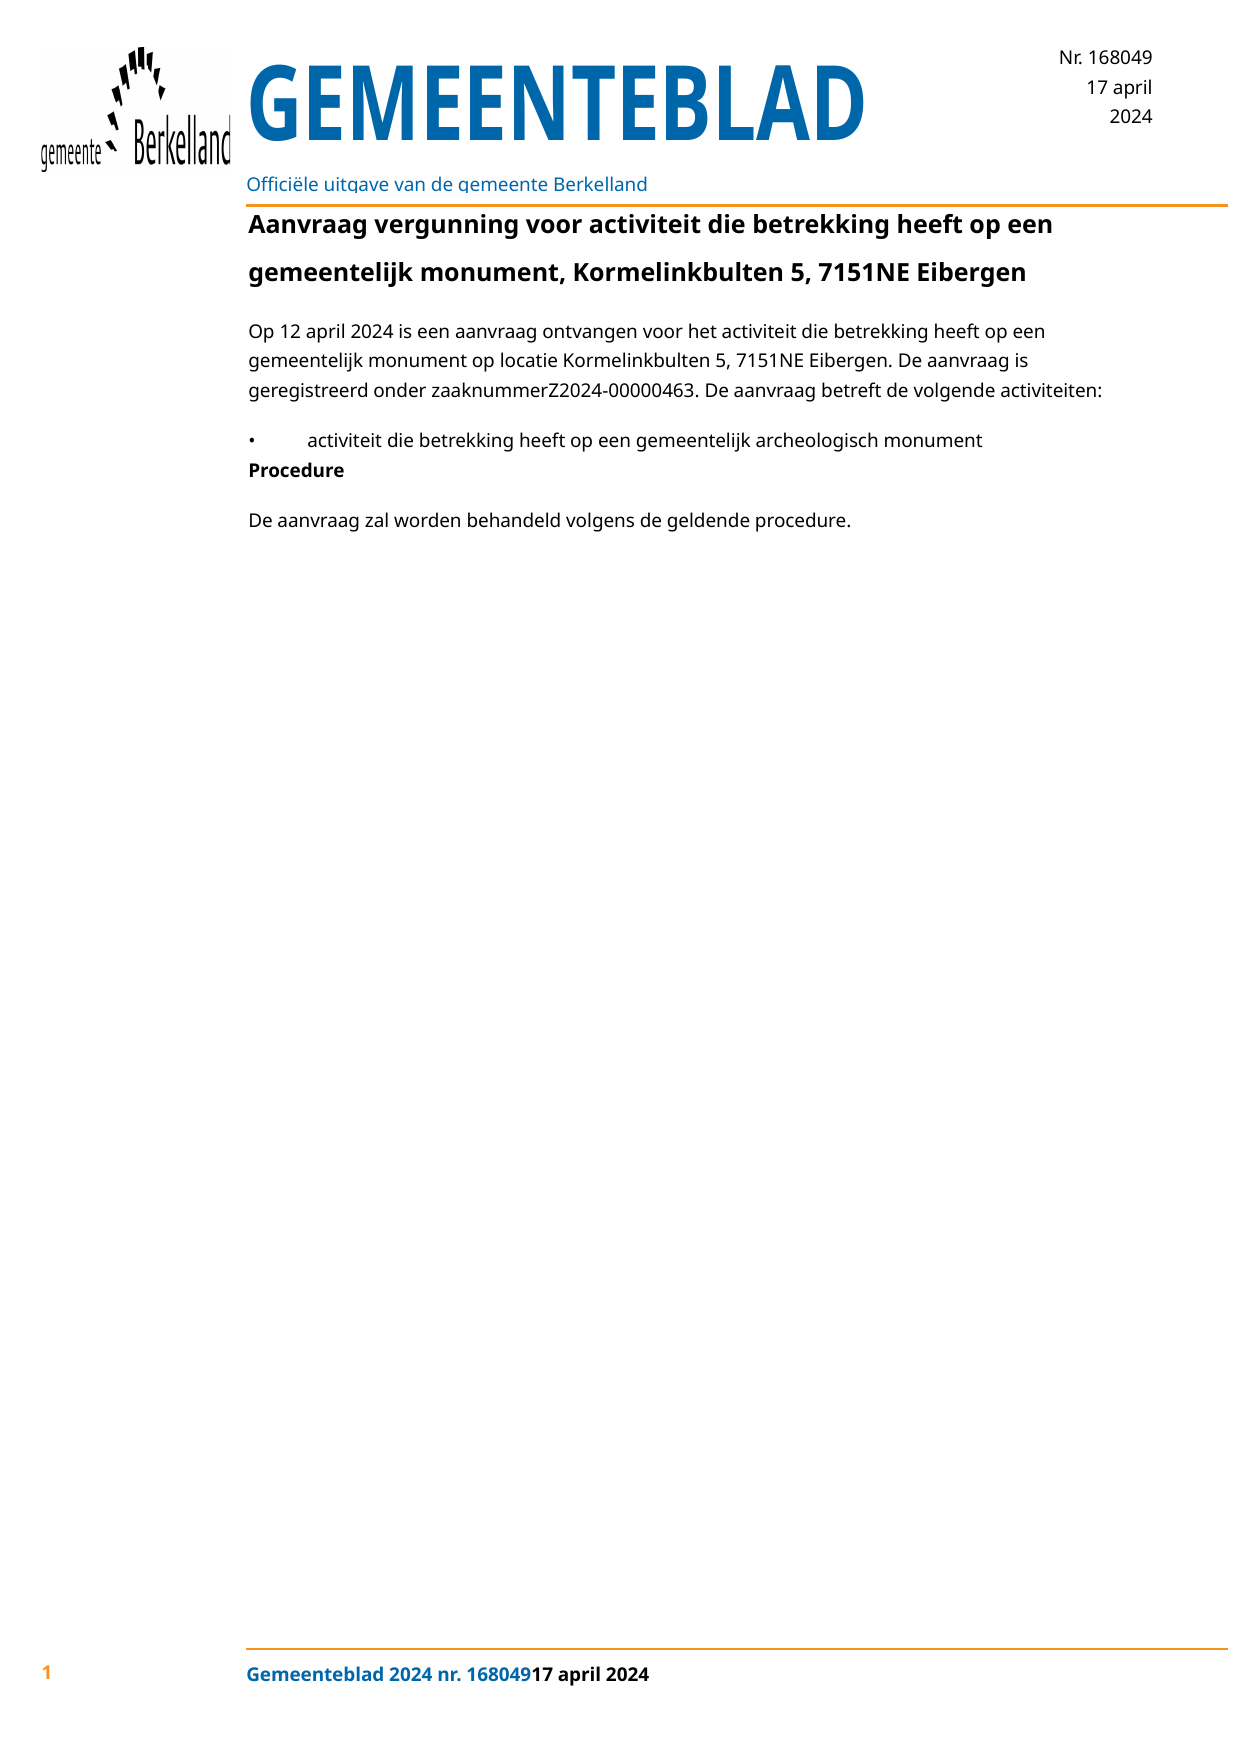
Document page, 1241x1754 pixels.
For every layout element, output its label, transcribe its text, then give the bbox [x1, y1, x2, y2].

text Op 12 april 2024 is een aanvraag ontvangen voor het activiteit die betrekking heeft op een gemeentelijk monument op locatie Kormelinkbulten 5, 7151NE Eibergen. De aanvraag is geregistreerd onder zaaknummerZ2024-00000463. De aanvraag betreft de volgende activiteiten: [248, 318, 1152, 403]
picture [41, 47, 231, 172]
text De aanvraag zal worden behandeld volgens de geldende procedure. [248, 507, 1152, 533]
text Aanvraag vergunning voor activiteit die betrekking heeft op een gemeentelijk monument, Kormelinkbulten 5, 7151NE Eibergen [248, 207, 1152, 288]
text Procedure [248, 457, 1152, 483]
list activiteit die betrekking heeft op een gemeentelijk archeologisch monument [248, 427, 1152, 453]
